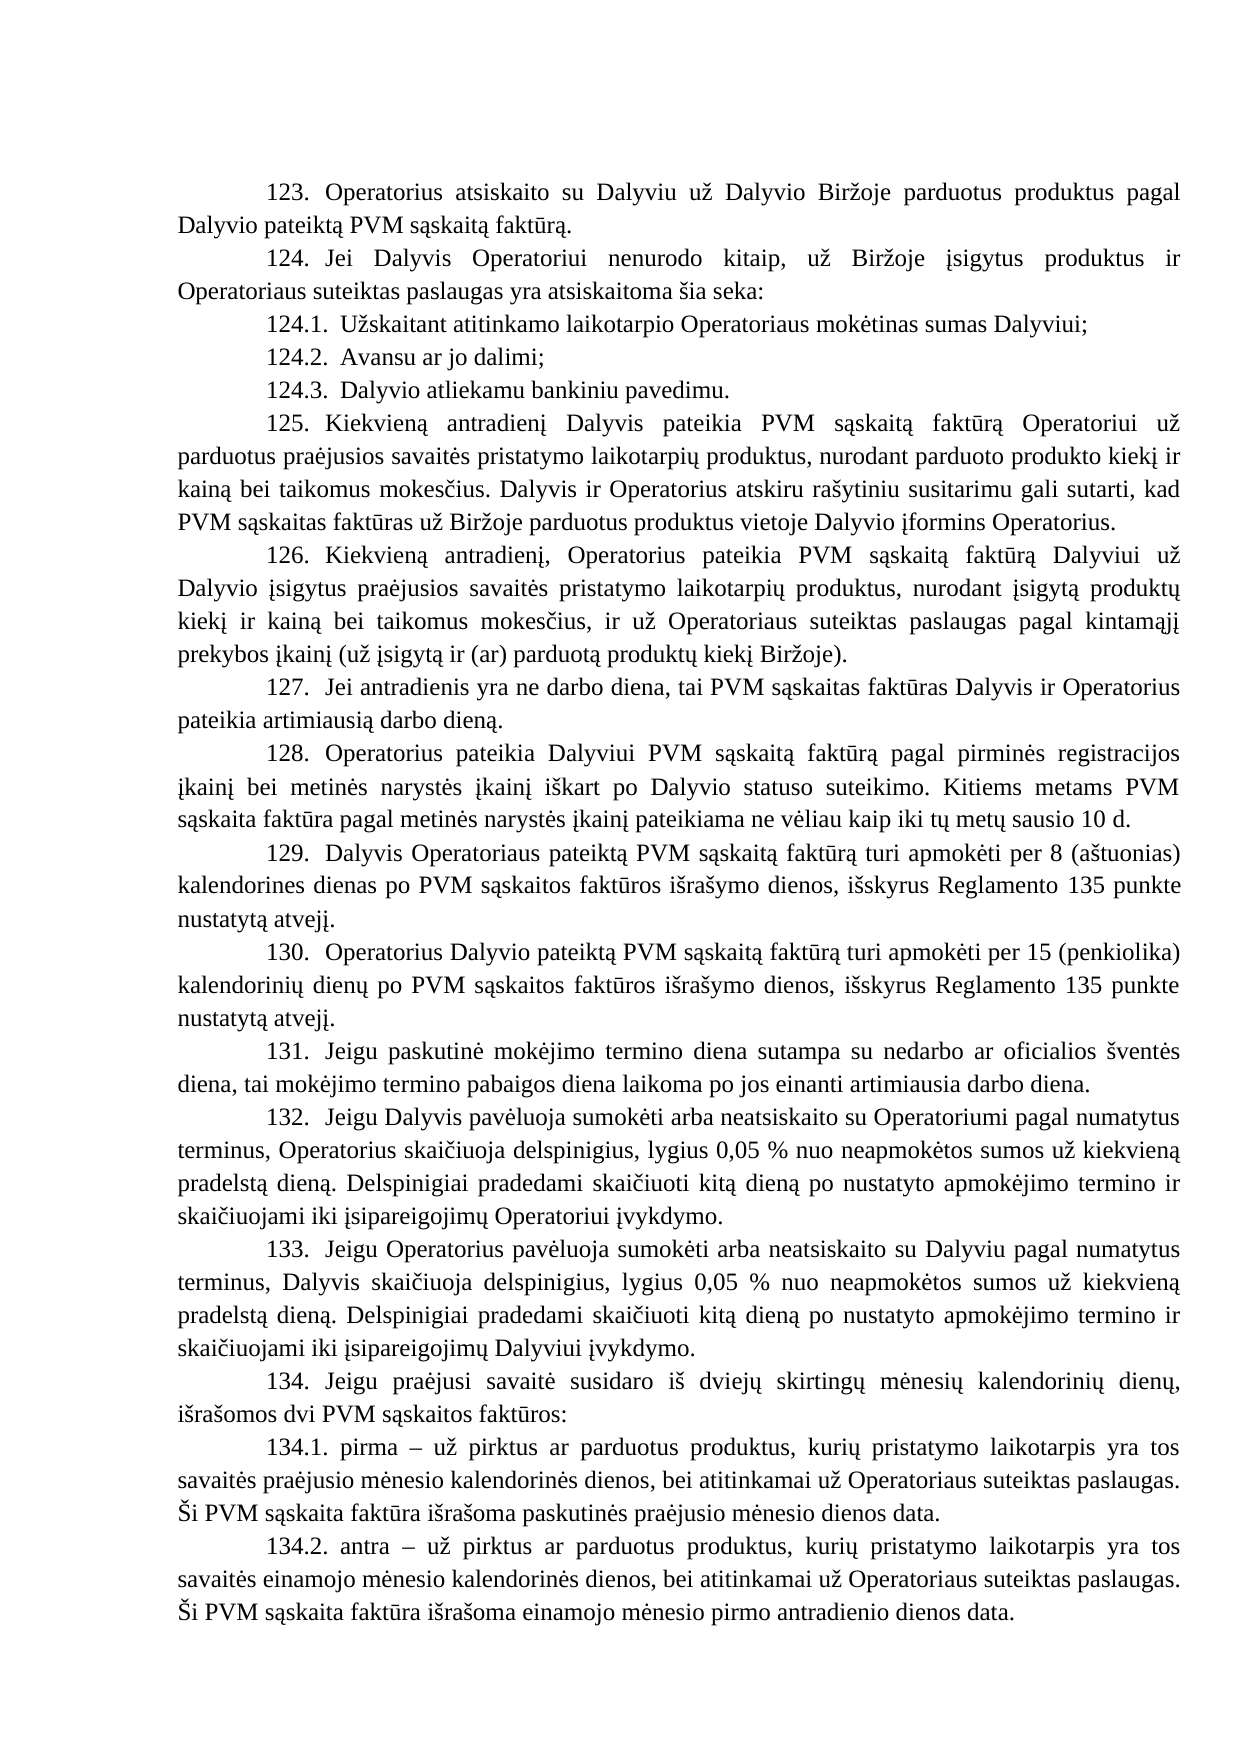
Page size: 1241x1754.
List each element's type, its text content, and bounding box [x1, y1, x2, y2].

text 134. Jeigu praėjusi savaitė susidaro iš dviejų skirtingų mėnesių kalendorinių dienų, išrašomos dvi PVM sąskaitos faktūros: [177, 1366, 1181, 1428]
text 124.2. Avansu ar jo dalimi; [177, 342, 1181, 371]
text 125. Kiekvieną antradienį Dalyvis pateikia PVM sąskaitą faktūrą Operatoriui už parduotus praėjusios savaitės pristatymo laikotarpių produktus, nurodant parduoto produkto kiekį ir kainą bei taikomus mokesčius. Dalyvis ir Operatorius atskiru rašytiniu susitarimu gali sutarti, kad PVM sąskaitas faktūras už Biržoje parduotus produktus vietoje Dalyvio įformins Operatorius. [177, 408, 1181, 536]
text 130. Operatorius Dalyvio pateiktą PVM sąskaitą faktūrą turi apmokėti per 15 (penkiolika) kalendorinių dienų po PVM sąskaitos faktūros išrašymo dienos, išskyrus Reglamento 135 punkte nustatytą atvejį. [177, 937, 1181, 1031]
text 128. Operatorius pateikia Dalyviui PVM sąskaitą faktūrą pagal pirminės registracijos įkainį bei metinės narystės įkainį iškart po Dalyvio statuso suteikimo. Kitiems metams PVM sąskaita faktūra pagal metinės narystės įkainį pateikiama ne vėliau kaip iki tų metų sausio 10 d. [177, 738, 1181, 833]
text 124. Jei Dalyvis Operatoriui nenurodo kitaip, už Biržoje įsigytus produktus ir Operatoriaus suteiktas paslaugas yra atsiskaitoma šia seka: [177, 243, 1181, 305]
text 134.2. antra – už pirktus ar parduotus produktus, kurių pristatymo laikotarpis yra tos savaitės einamojo mėnesio kalendorinės dienos, bei atitinkamai už Operatoriaus suteiktas paslaugas. Ši PVM sąskaita faktūra išrašoma einamojo mėnesio pirmo antradienio dienos data. [177, 1531, 1181, 1626]
text 131. Jeigu paskutinė mokėjimo termino diena sutampa su nedarbo ar oficialios šventės diena, tai mokėjimo termino pabaigos diena laikoma po jos einanti artimiausia darbo diena. [177, 1036, 1181, 1097]
text 133. Jeigu Operatorius pavėluoja sumokėti arba neatsiskaito su Dalyviu pagal numatytus terminus, Dalyvis skaičiuoja delspinigius, lygius 0,05 % nuo neapmokėtos sumos už kiekvieną pradelstą dieną. Delspinigiai pradedami skaičiuoti kitą dieną po nustatyto apmokėjimo termino ir skaičiuojami iki įsipareigojimų Dalyviui įvykdymo. [177, 1234, 1181, 1362]
text 127. Jei antradienis yra ne darbo diena, tai PVM sąskaitas faktūras Dalyvis ir Operatorius pateikia artimiausią darbo dieną. [177, 672, 1181, 734]
text 124.3. Dalyvio atliekamu bankiniu pavedimu. [177, 375, 1181, 404]
text 132. Jeigu Dalyvis pavėluoja sumokėti arba neatsiskaito su Operatoriumi pagal numatytus terminus, Operatorius skaičiuoja delspinigius, lygius 0,05 % nuo neapmokėtos sumos už kiekvieną pradelstą dieną. Delspinigiai pradedami skaičiuoti kitą dieną po nustatyto apmokėjimo termino ir skaičiuojami iki įsipareigojimų Operatoriui įvykdymo. [177, 1102, 1181, 1229]
text 123. Operatorius atsiskaito su Dalyviu už Dalyvio Biržoje parduotus produktus pagal Dalyvio pateiktą PVM sąskaitą faktūrą. [177, 177, 1181, 239]
text 129. Dalyvis Operatoriaus pateiktą PVM sąskaitą faktūrą turi apmokėti per 8 (aštuonias) kalendorines dienas po PVM sąskaitos faktūros išrašymo dienos, išskyrus Reglamento 135 punkte nustatytą atvejį. [177, 838, 1181, 932]
text 124.1. Užskaitant atitinkamo laikotarpio Operatoriaus mokėtinas sumas Dalyviui; [177, 309, 1181, 338]
text 134.1. pirma – už pirktus ar parduotus produktus, kurių pristatymo laikotarpis yra tos savaitės praėjusio mėnesio kalendorinės dienos, bei atitinkamai už Operatoriaus suteiktas paslaugas. Ši PVM sąskaita faktūra išrašoma paskutinės praėjusio mėnesio dienos data. [177, 1432, 1181, 1527]
text 126. Kiekvieną antradienį, Operatorius pateikia PVM sąskaitą faktūrą Dalyviui už Dalyvio įsigytus praėjusios savaitės pristatymo laikotarpių produktus, nurodant įsigytą produktų kiekį ir kainą bei taikomus mokesčius, ir už Operatoriaus suteiktas paslaugas pagal kintamąjį prekybos įkainį (už įsigytą ir (ar) parduotą produktų kiekį Biržoje). [177, 540, 1181, 668]
